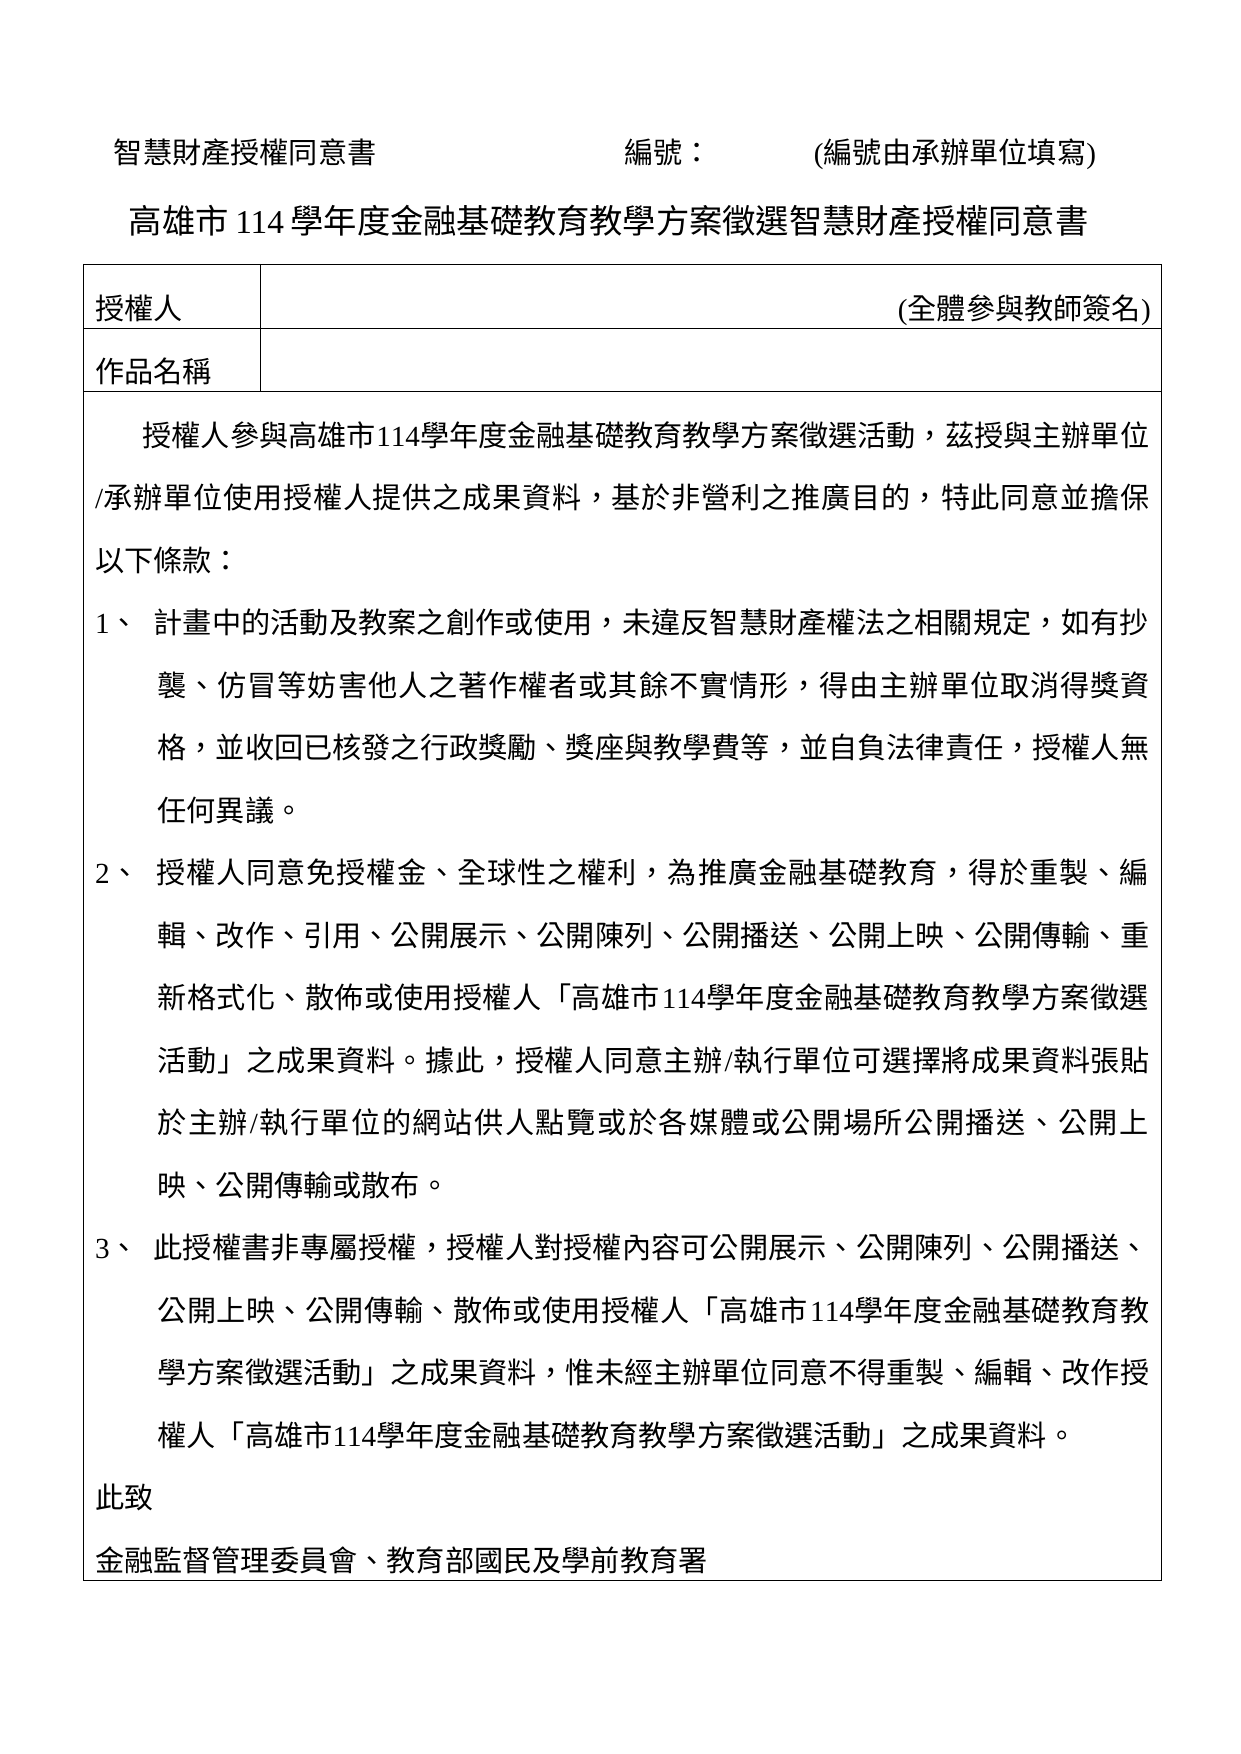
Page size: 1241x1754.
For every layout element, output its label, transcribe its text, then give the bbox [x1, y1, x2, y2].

table_cell 作品名稱 [84, 329, 260, 391]
table_cell 授權人參與高雄市114學年度金融基礎教育教學方案徵選活動，茲授與主辦單位/承辦單位使用授權人提供之成果資料，基於非營利之推廣目的，特此同意並擔保以下條款： 1、 計畫中的活動及教案之創作或使用，未違反智慧財產權法之相關規定，如有抄襲、仿冒等妨害他人之著作權者或其餘不實情形，得由主辦單位取消得獎資格，並收回已核發之行政獎勵、獎座與教學費等，並自負法律責任，授權人無任何異議。 2、 授權人同意免授權金、全球性之權利，為推廣金融基礎教育，得於重製、編輯、改作、引用、公開展示、公開陳列、公開播送、公開上映、公開傳輸、重新格式化、散佈或使用授權人「高雄市114學年度金融基礎教育教學方案徵選活動」之成果資料。據此，授權人同意主辦/執行單位可選擇將成果資料張貼於主辦/執行單位的網站供人點覽或於各媒體或公開場所公開播送、公開上映、公開傳輸或散布。 3、 此授權書非專屬授權，授權人對授權內容可公開展示、公開陳列、公開播送、公開上映、公開傳輸、散佈或使用授權人「高雄市114學年度金融基礎教育教學方案徵選活動」之成果資料，惟未經主辦單位同意不得重製、編輯、改作授權人「高雄市114學年度金融基礎教育教學方案徵選活動」之成果資料。 此致 金融監督管理委員會、教育部國民及學前教育署 [84, 392, 1161, 1579]
table_header 授權人 [84, 265, 260, 327]
table_header (全體參與教師簽名) [261, 265, 1161, 327]
text 高雄市114學年度金融基礎教育教學方案徵選智慧財產授權同意書 [84, 177, 1132, 240]
text 智慧財產授權同意書 編號： (編號由承辦單位填寫) [114, 109, 1118, 171]
table_cell [261, 329, 1161, 391]
